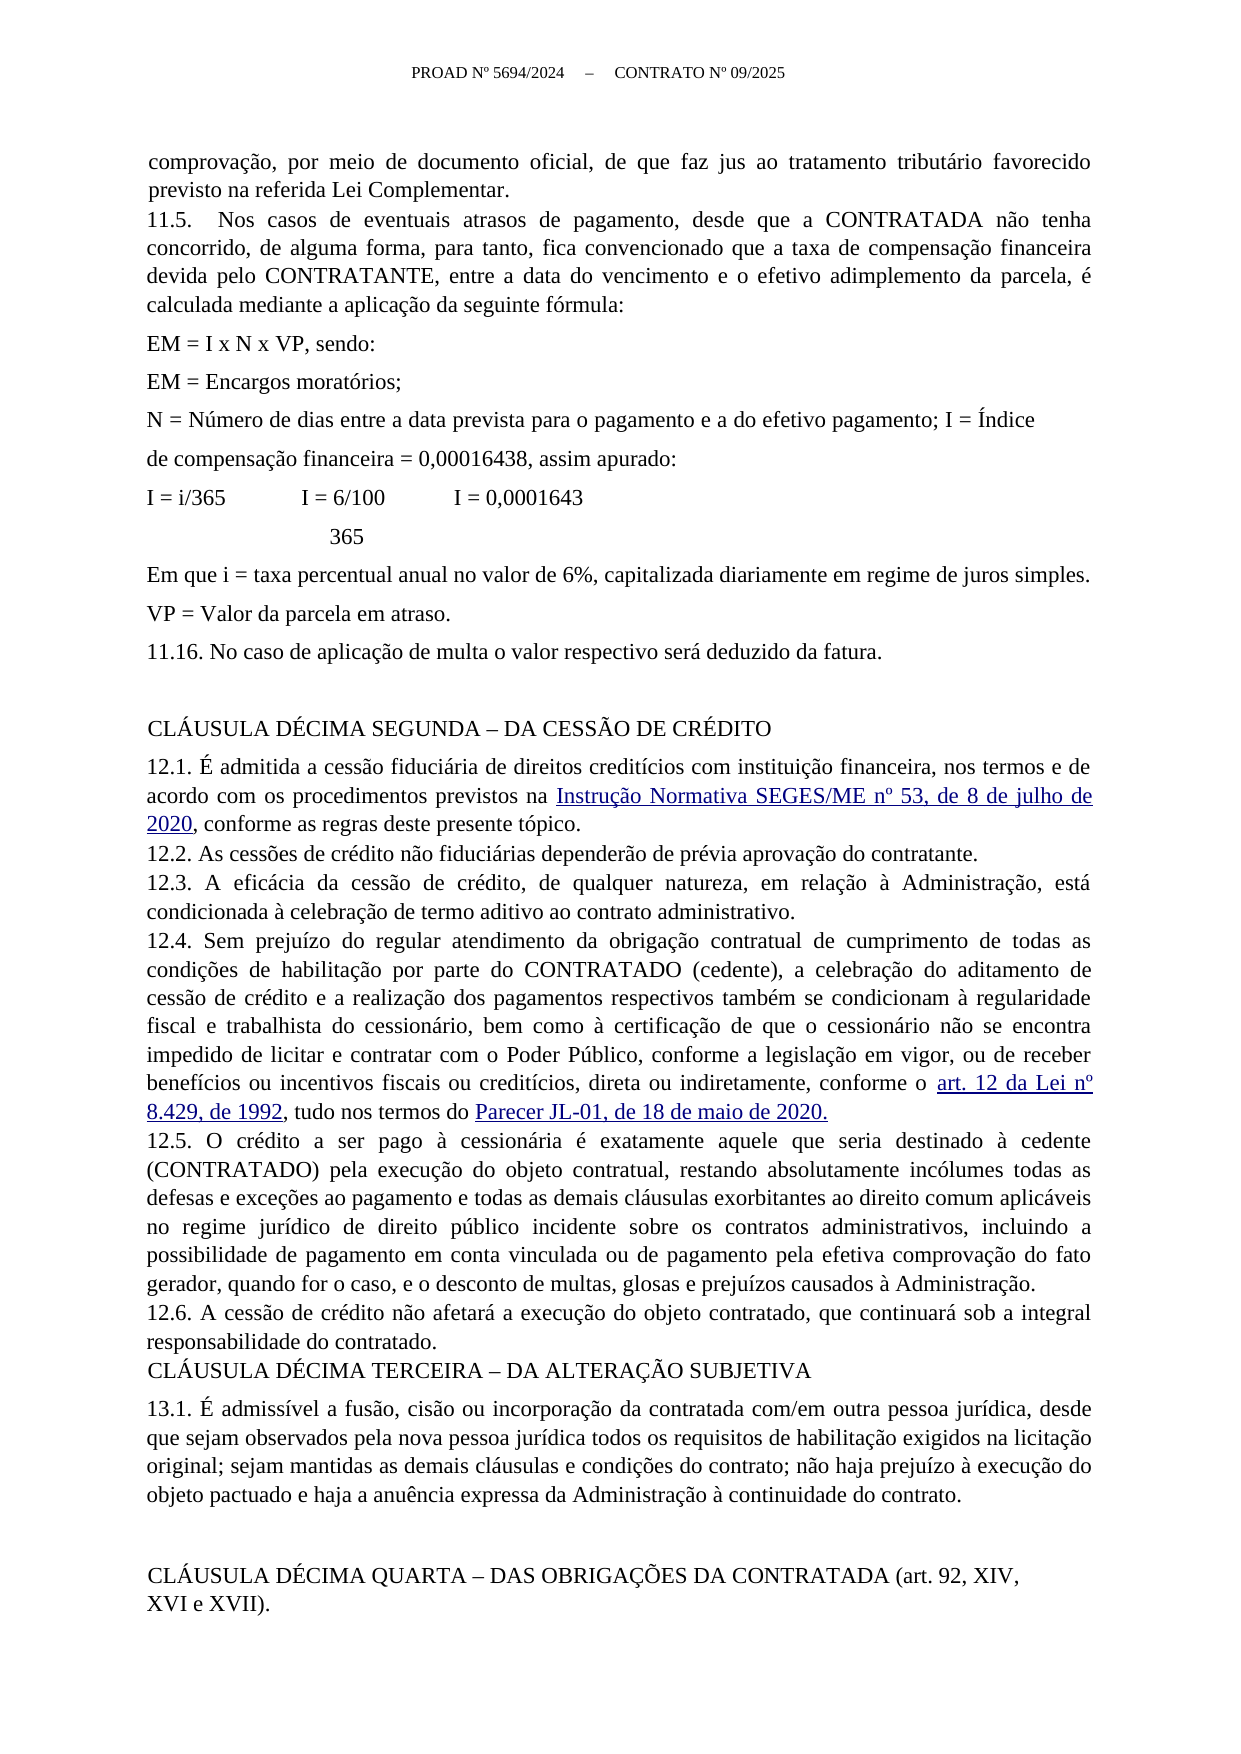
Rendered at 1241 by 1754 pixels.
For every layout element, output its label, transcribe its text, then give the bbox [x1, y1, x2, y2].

text N = Número de dias entre a data prevista para o pagamento e a do efetivo pagamento; I = Índice de compensação financeira = 0,00016438, assim apurado: [146, 406, 1038, 471]
text VP = Valor da parcela em atraso. [146, 599, 1093, 626]
text 365 [146, 523, 1093, 549]
subtitle CLÁUSULA DÉCIMA SEGUNDA – DA CESSÃO DE CRÉDITO [147, 715, 1093, 741]
text 13.1. É admissível a fusão, cisão ou incorporação da contratada com/em outra pessoa jurídica, desde que sejam observados pela nova pessoa jurídica todos os requisitos de habilitação exigidos na licitação original; sejam mantidas as demais cláusulas e condições do contrato; não haja prejuízo à execução do objeto pactuado e haja a anuência expressa da Administração à continuidade do contrato. [146, 1396, 1093, 1507]
text Em que i = taxa percentual anual no valor de 6%, capitalizada diariamente em regime de juros simples. [146, 561, 1093, 587]
text XVI e XVII). [146, 1590, 1093, 1617]
text 12.6. A cessão de crédito não afetará a execução do objeto contratado, que continuará sob a integral responsabilidade do contratado. [146, 1299, 1093, 1354]
text 12.3. A eficácia da cessão de crédito, de qualquer natureza, em relação à Administração, está condicionada à celebração de termo aditivo ao contrato administrativo. [146, 869, 1093, 924]
text 12.2. As cessões de crédito não fiduciárias dependerão de prévia aprovação do contratante. [146, 840, 1093, 866]
text 11.16. No caso de aplicação de multa o valor respectivo será deduzido da fatura. [146, 638, 1093, 664]
list comprovação, por meio de documento oficial, de que faz jus ao tratamento tributário favorecido previsto na referida Lei Complementar. [148, 148, 1093, 202]
text 11.5. Nos casos de eventuais atrasos de pagamento, desde que a CONTRATADA não tenha concorrido, de alguma forma, para tanto, fica convencionado que a taxa de compensação financeira devida pelo CONTRATANTE, entre a data do vencimento e o efetivo adimplemento da parcela, é calculada mediante a aplicação da seguinte fórmula: [146, 206, 1093, 317]
text EM = I x N x VP, sendo: [146, 330, 1093, 356]
text I = i/365 I = 6/100 I = 0,0001643 [146, 484, 1093, 510]
subtitle CLÁUSULA DÉCIMA TERCEIRA – DA ALTERAÇÃO SUBJETIVA [147, 1357, 1093, 1384]
text 12.4. Sem prejuízo do regular atendimento da obrigação contratual de cumprimento de todas as condições de habilitação por parte do CONTRATADO (cedente), a celebração do aditamento de cessão de crédito e a realização dos pagamentos respectivos também se condicionam à regularidade fiscal e trabalhista do cessionário, bem como à certificação de que o cessionário não se encontra impedido de licitar e contratar com o Poder Público, conforme a legislação em vigor, ou de receber benefícios ou incentivos fiscais ou creditícios, direta ou indiretamente, conforme o art. 12 da Lei nº 8.429, de 1992, tudo nos termos do Parecer JL-01, de 18 de maio de 2020. [146, 927, 1093, 1124]
text 12.5. O crédito a ser pago à cessionária é exatamente aquele que seria destinado à cedente (CONTRATADO) pela execução do objeto contratual, restando absolutamente incólumes todas as defesas e exceções ao pagamento e todas as demais cláusulas exorbitantes ao direito comum aplicáveis no regime jurídico de direito público incidente sobre os contratos administrativos, incluindo a possibilidade de pagamento em conta vinculada ou de pagamento pela efetiva comprovação do fato gerador, quando for o caso, e o desconto de multas, glosas e prejuízos causados à Administração. [146, 1127, 1093, 1296]
subtitle CLÁUSULA DÉCIMA QUARTA – DAS OBRIGAÇÕES DA CONTRATADA (art. 92, XIV, [147, 1562, 1093, 1589]
text EM = Encargos moratórios; [146, 368, 1093, 394]
text 12.1. É admitida a cessão fiduciária de direitos creditícios com instituição financeira, nos termos e de acordo com os procedimentos previstos na Instrução Normativa SEGES/ME nº 53, de 8 de julho de 2020, conforme as regras deste presente tópico. [146, 753, 1093, 836]
